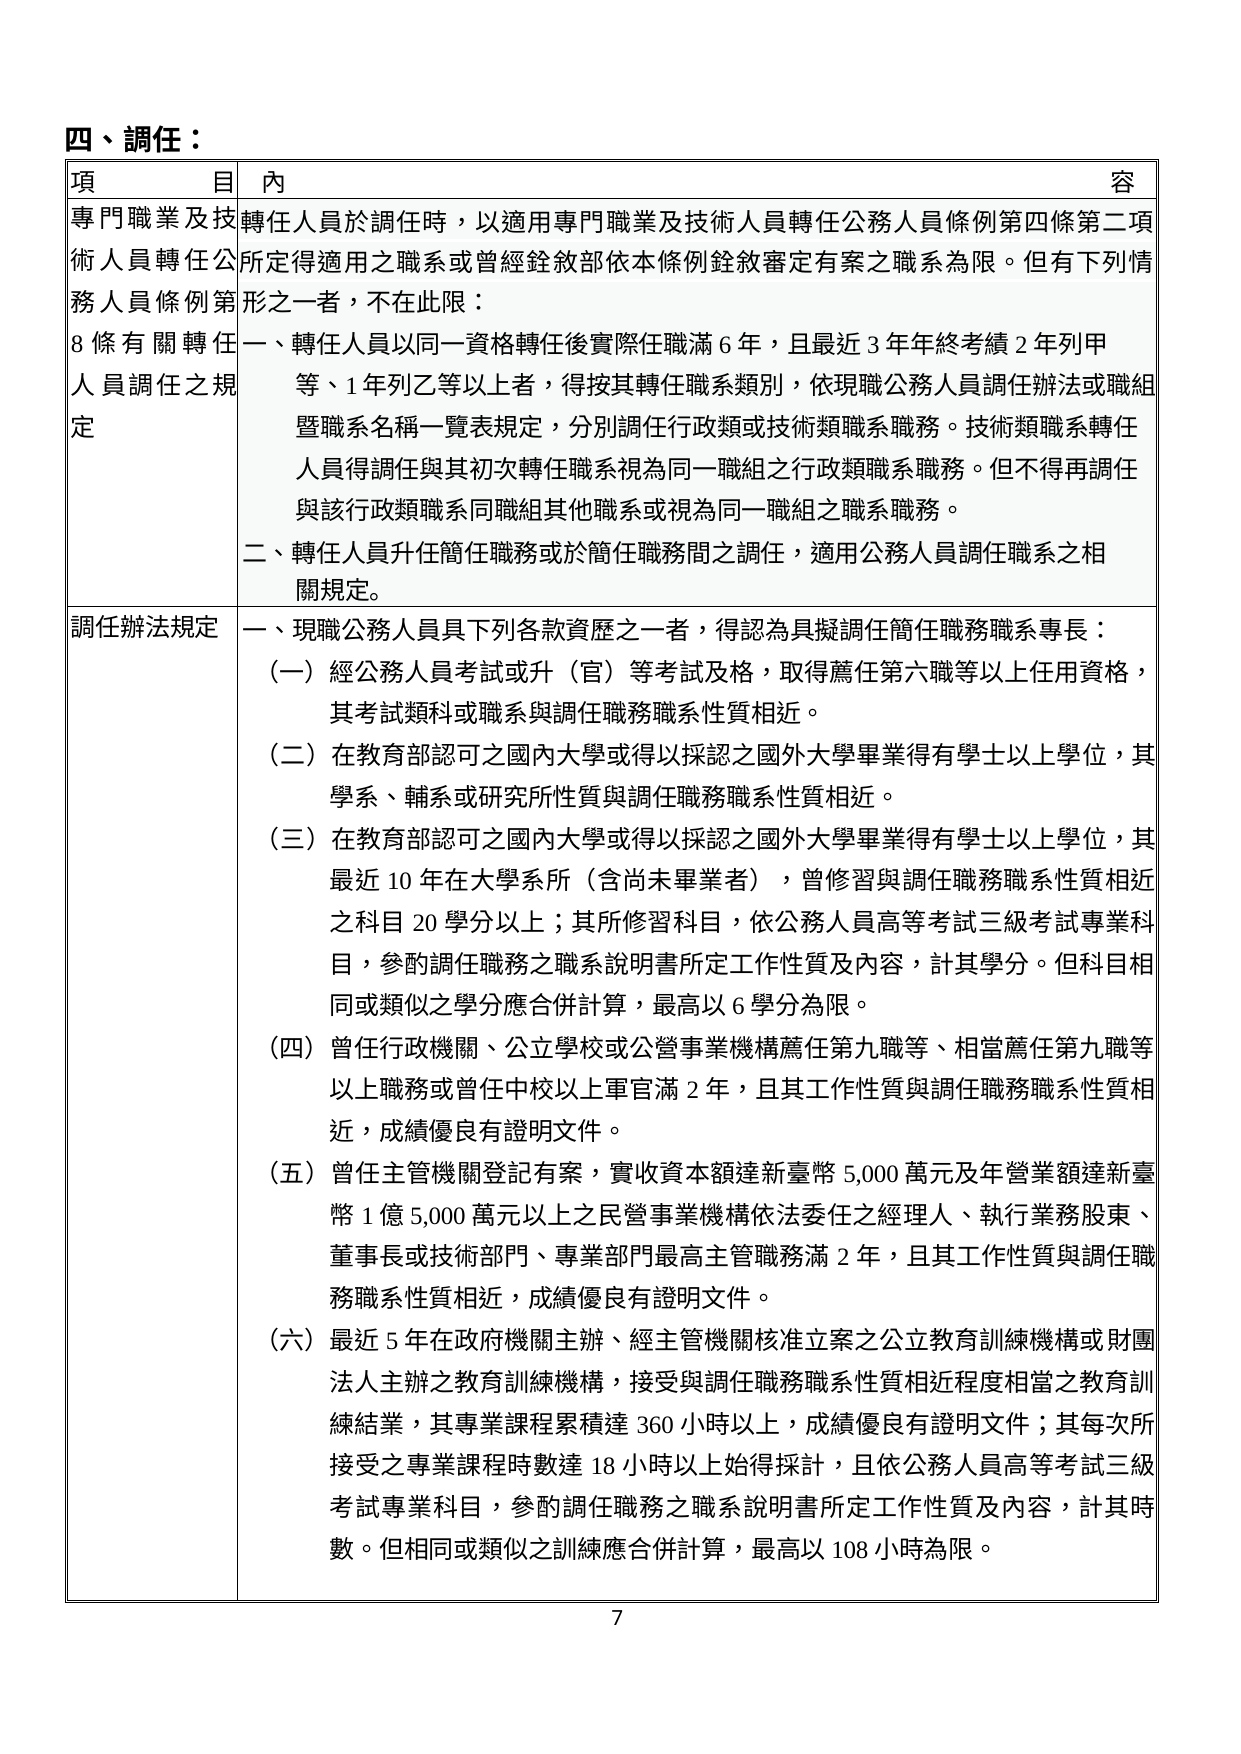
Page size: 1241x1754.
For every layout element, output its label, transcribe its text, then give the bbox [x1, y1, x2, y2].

table_cell 調任辦法規定 [68, 607, 237, 1600]
table_header 項 目 [68, 162, 237, 198]
subtitle 四、調任： [64, 117, 1169, 159]
table_cell 專門職業及技術人員轉任公務人員條例第8條有關轉任人員調任之規定 [68, 199, 237, 606]
table_header 內 容 [238, 162, 1156, 198]
table_cell 一、現職公務人員具下列各款資歷之一者，得認為具擬調任簡任職務職系專長： （一）經公務人員考試或升（官）等考試及格，取得薦任第六職等以上任用資格，其考試類科或職系與調任職務職系性質相近。 （二）在教育部認可之國內大學或得以採認之國外大學畢業得有學士以上學位，其學系、輔系或研究所性質與調任職務職系性質相近。 （三）在教育部認可之國內大學或得以採認之國外大學畢業得有學士以上學位，其最近 10 年在大學系所（含尚未畢業者），曾修習與調任職務職系性質相近之科目 20 學分以上；其所修習科目，依公務人員高等考試三級考試專業科目，參酌調任職務之職系說明書所定工作性質及內容，計其學分。但科目相同或類似之學分應合併計算，最高以 6 學分為限。 （四）曾任行政機關、公立學校或公營事業機構薦任第九職等、相當薦任第九職等以上職務或曾任中校以上軍官滿 2 年，且其工作性質與調任職務職系性質相近，成績優良有證明文件。 （五）曾任主管機關登記有案，實收資本額達新臺幣 5,000萬元及年營業額達新臺幣 1億5,000萬元以上之民營事業機構依法委任之經理人、執行業務股東、董事長或技術部門、專業部門最高主管職務滿 2 年，且其工作性質與調任職務職系性質相近，成績優良有證明文件。 （六）最近 5 年在政府機關主辦、經主管機關核准立案之公立教育訓練機構或財團法人主辦之教育訓練機構，接受與調任職務職系性質相近程度相當之教育訓練結業，其專業課程累積達 360 小時以上，成績優良有證明文件；其每次所接受之專業課程時數達 18 小時以上始得採計，且依公務人員高等考試三級考試專業科目，參酌調任職務之職系說明書所定工作性質及內容，計其時數。但相同或類似之訓練應合併計算，最高以 108 小時為限。 [238, 607, 1156, 1600]
table_cell 轉任人員於調任時，以適用專門職業及技術人員轉任公務人員條例第四條第二項 [238, 199, 1156, 239]
table_cell 所定得適用之職系或曾經銓敘部依本條例銓敘審定有案之職系為限。但有下列情 [238, 242, 1156, 279]
table_cell 形之一者，不在此限： 一、轉任人員以同一資格轉任後實際任職滿 6 年，且最近 3 年年終考績 2 年列甲等、1年列乙等以上者，得按其轉任職系類別，依現職公務人員調任辦法或職組暨職系名稱一覽表規定，分別調任行政類或技術類職系職務。技術類職系轉任人員得調任與其初次轉任職系視為同一職組之行政類職系職務。但不得再調任與該行政類職系同職組其他職系或視為同一職組之職系職務。 二、轉任人員升任簡任職務或於簡任職務間之調任，適用公務人員調任職系之相 關規定。 [238, 282, 1156, 606]
